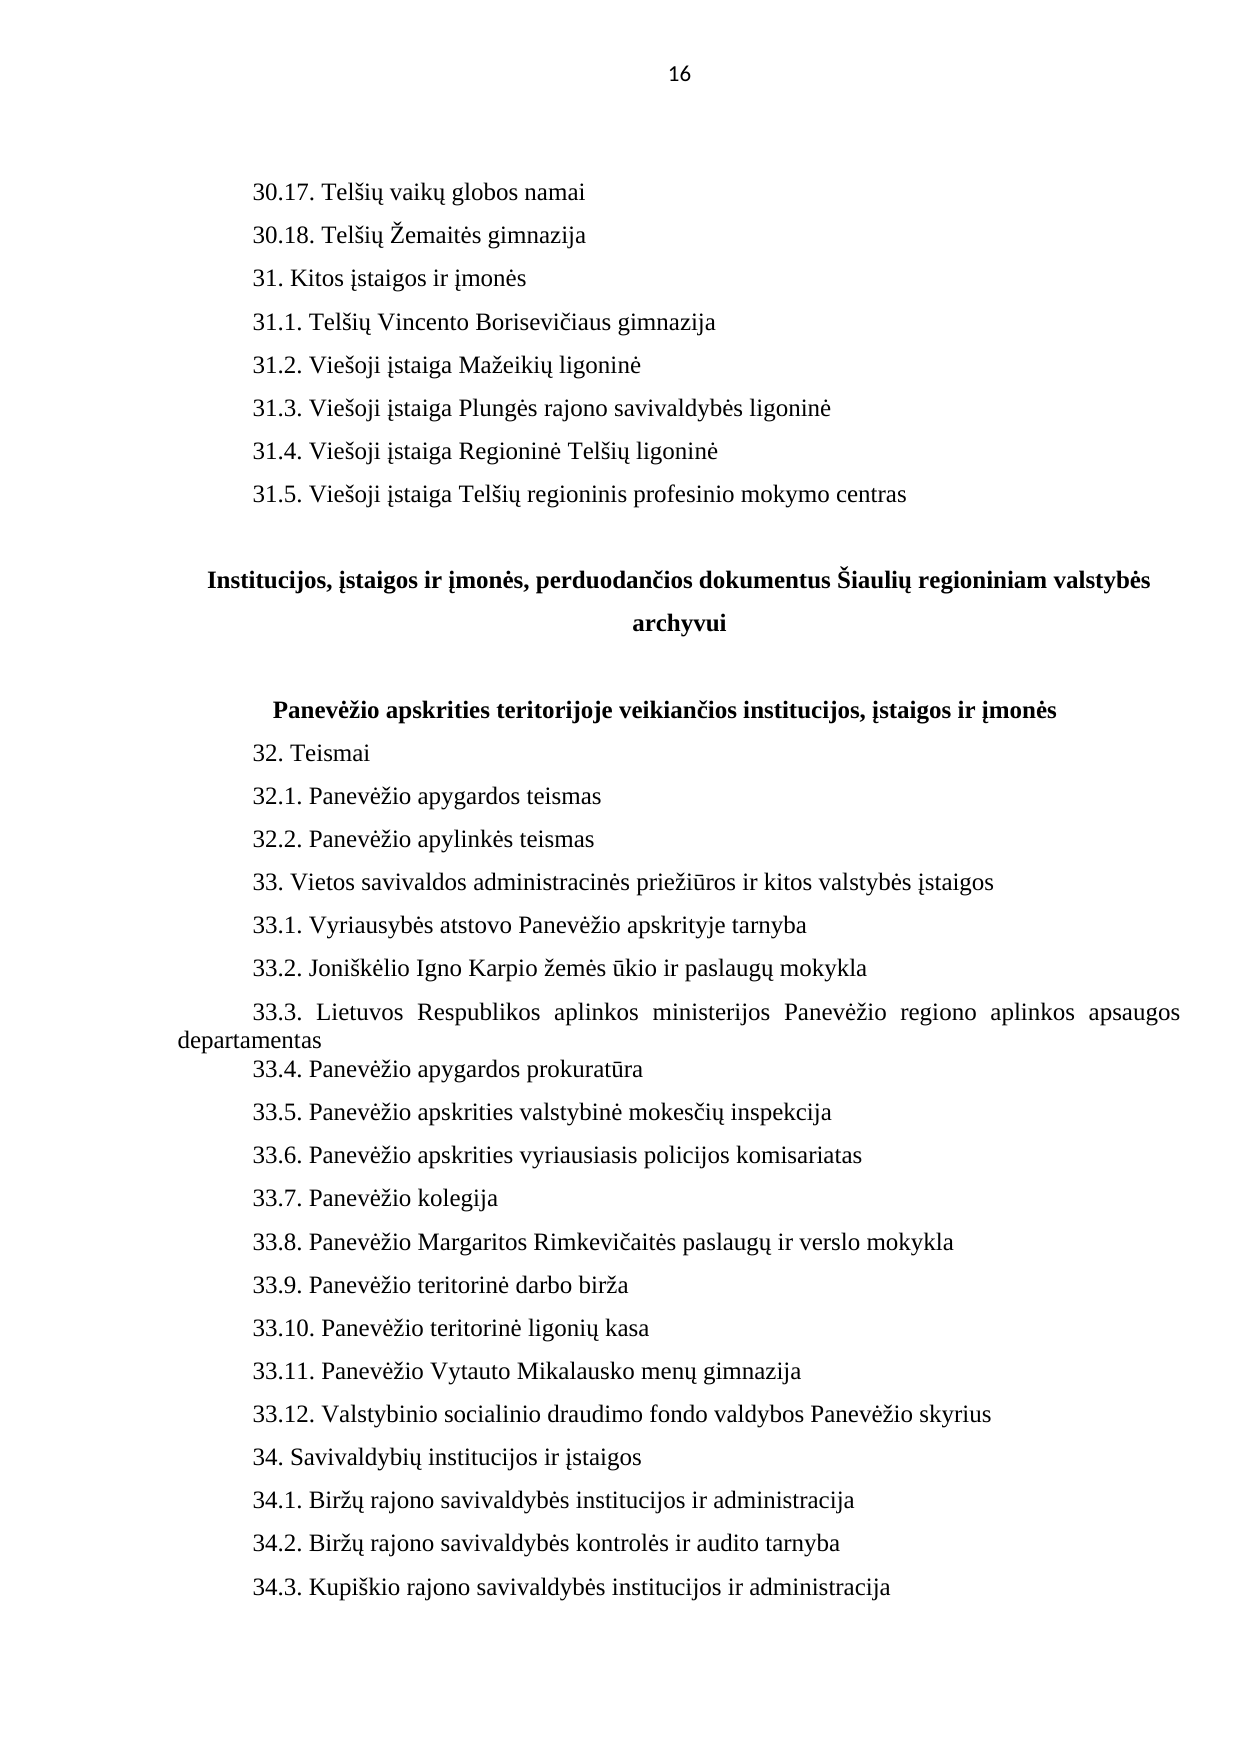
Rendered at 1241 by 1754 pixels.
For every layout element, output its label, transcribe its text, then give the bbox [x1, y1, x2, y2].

text 33.7. Panevėžio kolegija [177, 1183, 1181, 1212]
text 34. Savivaldybių institucijos ir įstaigos [177, 1442, 1181, 1471]
text 31.1. Telšių Vincento Borisevičiaus gimnazija [177, 307, 1181, 335]
text 34.1. Biržų rajono savivaldybės institucijos ir administracija [177, 1485, 1181, 1514]
text 30.17. Telšių vaikų globos namai [177, 177, 1181, 206]
text 33.9. Panevėžio teritorinė darbo birža [177, 1270, 1181, 1298]
text 32.1. Panevėžio apygardos teismas [177, 781, 1181, 810]
text Institucijos, įstaigos ir įmonės, perduodančios dokumentus Šiaulių regioniniam valstybės archyvui [177, 565, 1181, 637]
text 33.11. Panevėžio Vytauto Mikalausko menų gimnazija [177, 1356, 1181, 1385]
text 31.3. Viešoji įstaiga Plungės rajono savivaldybės ligoninė [177, 393, 1181, 422]
text 34.3. Kupiškio rajono savivaldybės institucijos ir administracija [177, 1572, 1181, 1600]
text 32.2. Panevėžio apylinkės teismas [177, 824, 1181, 853]
text 33. Vietos savivaldos administracinės priežiūros ir kitos valstybės įstaigos [177, 867, 1181, 896]
text Panevėžio apskrities teritorijoje veikiančios institucijos, įstaigos ir įmonės [177, 695, 1181, 723]
text 34.2. Biržų rajono savivaldybės kontrolės ir audito tarnyba [177, 1528, 1181, 1557]
text 33.6. Panevėžio apskrities vyriausiasis policijos komisariatas [177, 1140, 1181, 1169]
text 33.5. Panevėžio apskrities valstybinė mokesčių inspekcija [177, 1097, 1181, 1126]
text 31.4. Viešoji įstaiga Regioninė Telšių ligoninė [177, 436, 1181, 465]
text 33.10. Panevėžio teritorinė ligonių kasa [177, 1313, 1181, 1342]
text 31.5. Viešoji įstaiga Telšių regioninis profesinio mokymo centras [177, 479, 1181, 508]
text 33.2. Joniškėlio Igno Karpio žemės ūkio ir paslaugų mokykla [177, 953, 1181, 982]
text 31. Kitos įstaigos ir įmonės [177, 263, 1181, 292]
text 33.4. Panevėžio apygardos prokuratūra [177, 1054, 1181, 1083]
text 31.2. Viešoji įstaiga Mažeikių ligoninė [177, 350, 1181, 378]
text 30.18. Telšių Žemaitės gimnazija [177, 220, 1181, 249]
text 33.1. Vyriausybės atstovo Panevėžio apskrityje tarnyba [177, 910, 1181, 939]
text 33.3. Lietuvos Respublikos aplinkos ministerijos Panevėžio regiono aplinkos apsaugos departamentas [177, 997, 1181, 1054]
text 33.8. Panevėžio Margaritos Rimkevičaitės paslaugų ir verslo mokykla [177, 1227, 1181, 1255]
text 32. Teismai [177, 738, 1181, 767]
text 33.12. Valstybinio socialinio draudimo fondo valdybos Panevėžio skyrius [177, 1399, 1181, 1428]
